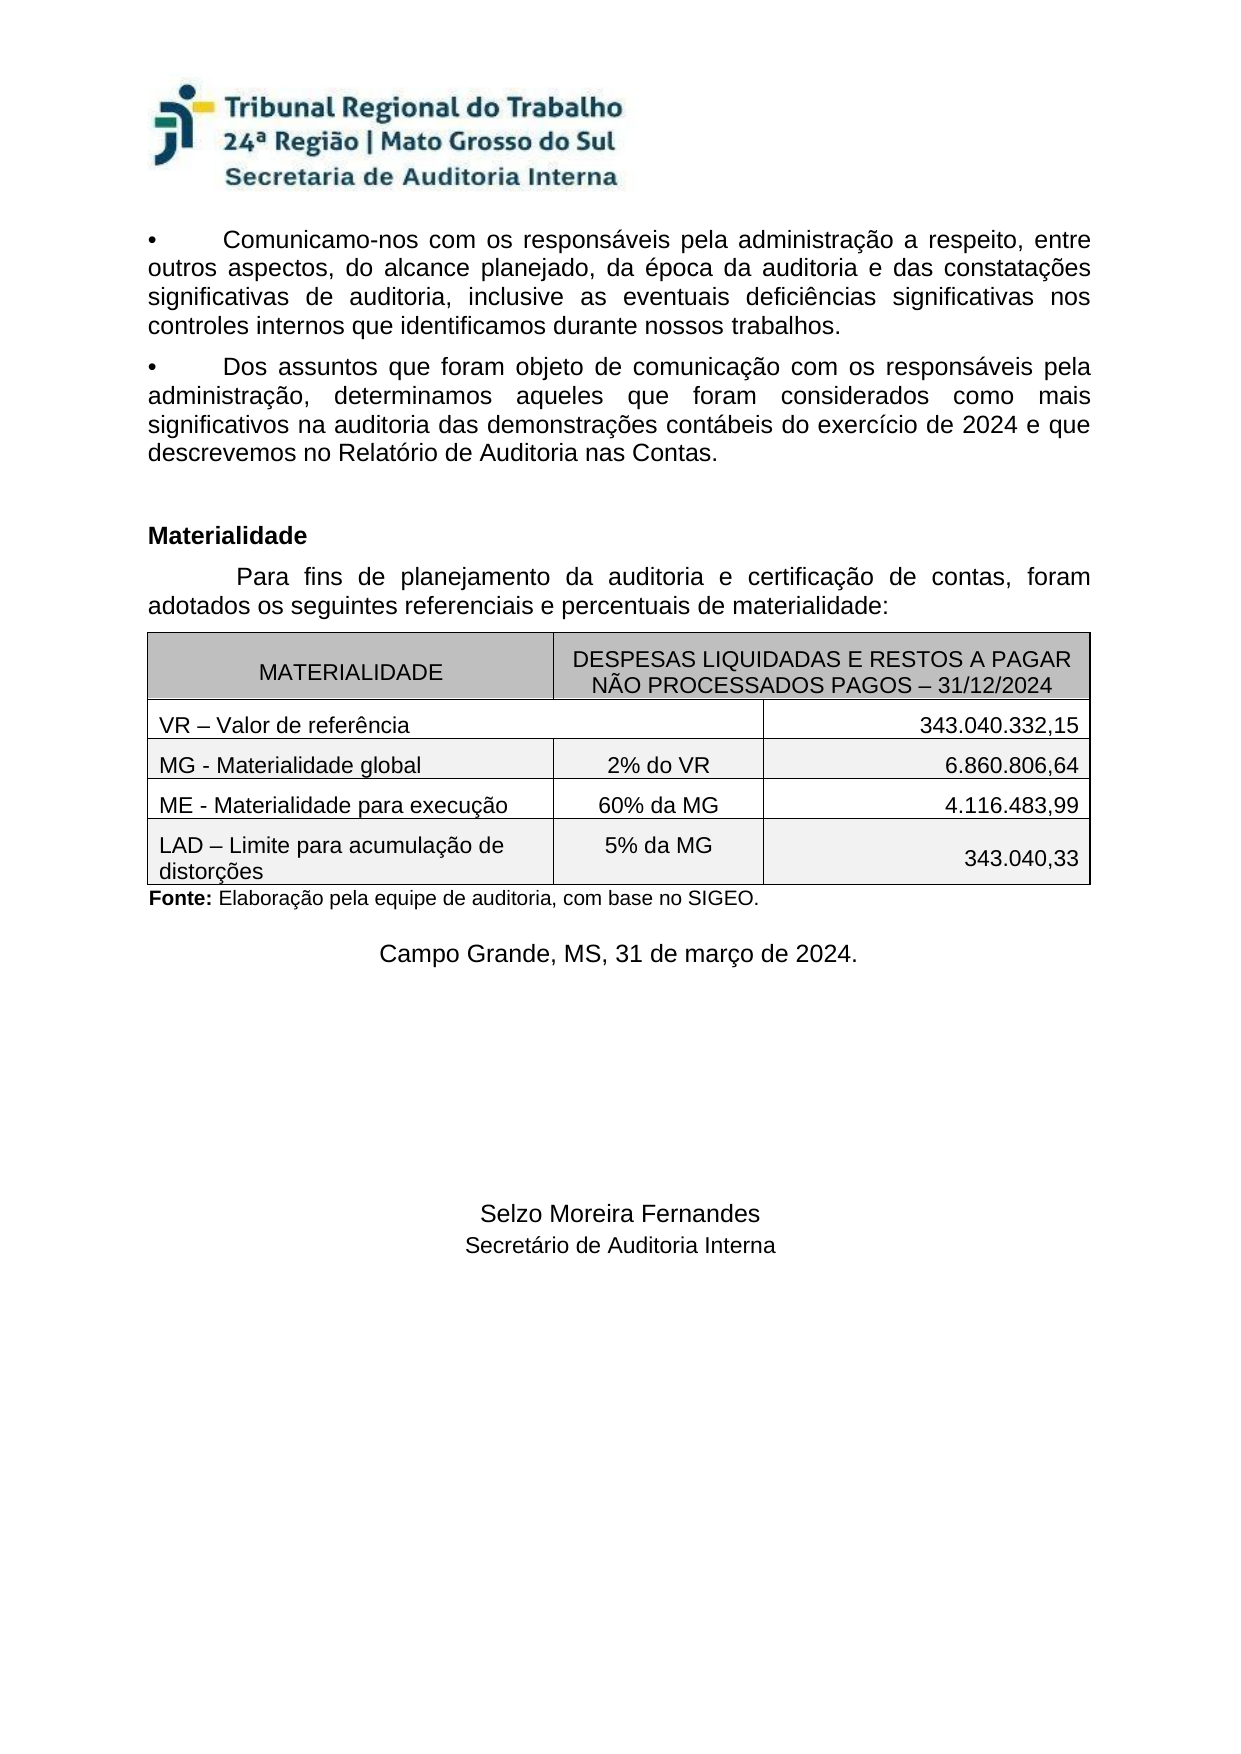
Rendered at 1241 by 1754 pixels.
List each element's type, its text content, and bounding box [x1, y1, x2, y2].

table_cell 343.040,33 [764, 819, 1089, 884]
table_cell ME - Materialidade para execução [148, 779, 553, 818]
table_header DESPESAS LIQUIDADAS E RESTOS A PAGAR NÃO PROCESSADOS PAGOS – 31/12/2024 [554, 633, 1089, 698]
table_cell 6.860.806,64 [764, 739, 1089, 778]
table_cell 5% da MG [554, 819, 763, 884]
text Para fins de planejamento da auditoria e certificação de contas, foram adotados os seguintes referenciais e percentuais de materialidade: [148, 562, 1092, 620]
text Fonte: Elaboração pela equipe de auditoria, com base no SIGEO. [149, 885, 1092, 909]
list Comunicamo-nos com os responsáveis pela administração a respeito, entre outros aspectos, do alcance planejado, da época da auditoria e das constatações significativas de auditoria, inclusive as eventuais deficiências significativas nos controles internos que identificamos durante nossos trabalhos. [148, 225, 1092, 340]
list Dos assuntos que foram objeto de comunicação com os responsáveis pela administração, determinamos aqueles que foram considerados como mais significativos na auditoria das demonstrações contábeis do exercício de 2024 e que descrevemos no Relatório de Auditoria nas Contas. [148, 352, 1092, 467]
table_cell 4.116.483,99 [764, 779, 1089, 818]
text Materialidade [148, 521, 1092, 550]
table_cell 60% da MG [554, 779, 763, 818]
text Selzo Moreira Fernandes Secretário de Auditoria Interna [148, 1199, 1092, 1258]
table_cell 2% do VR [554, 739, 763, 778]
table_cell 343.040.332,15 [764, 700, 1089, 738]
table_cell MG - Materialidade global [148, 739, 553, 778]
table_header MATERIALIDADE [148, 633, 553, 698]
table_cell LAD – Limite para acumulação de distorções [148, 819, 553, 884]
text Campo Grande, MS, 31 de março de 2024. [148, 939, 1090, 968]
table_cell VR – Valor de referência [148, 700, 763, 738]
